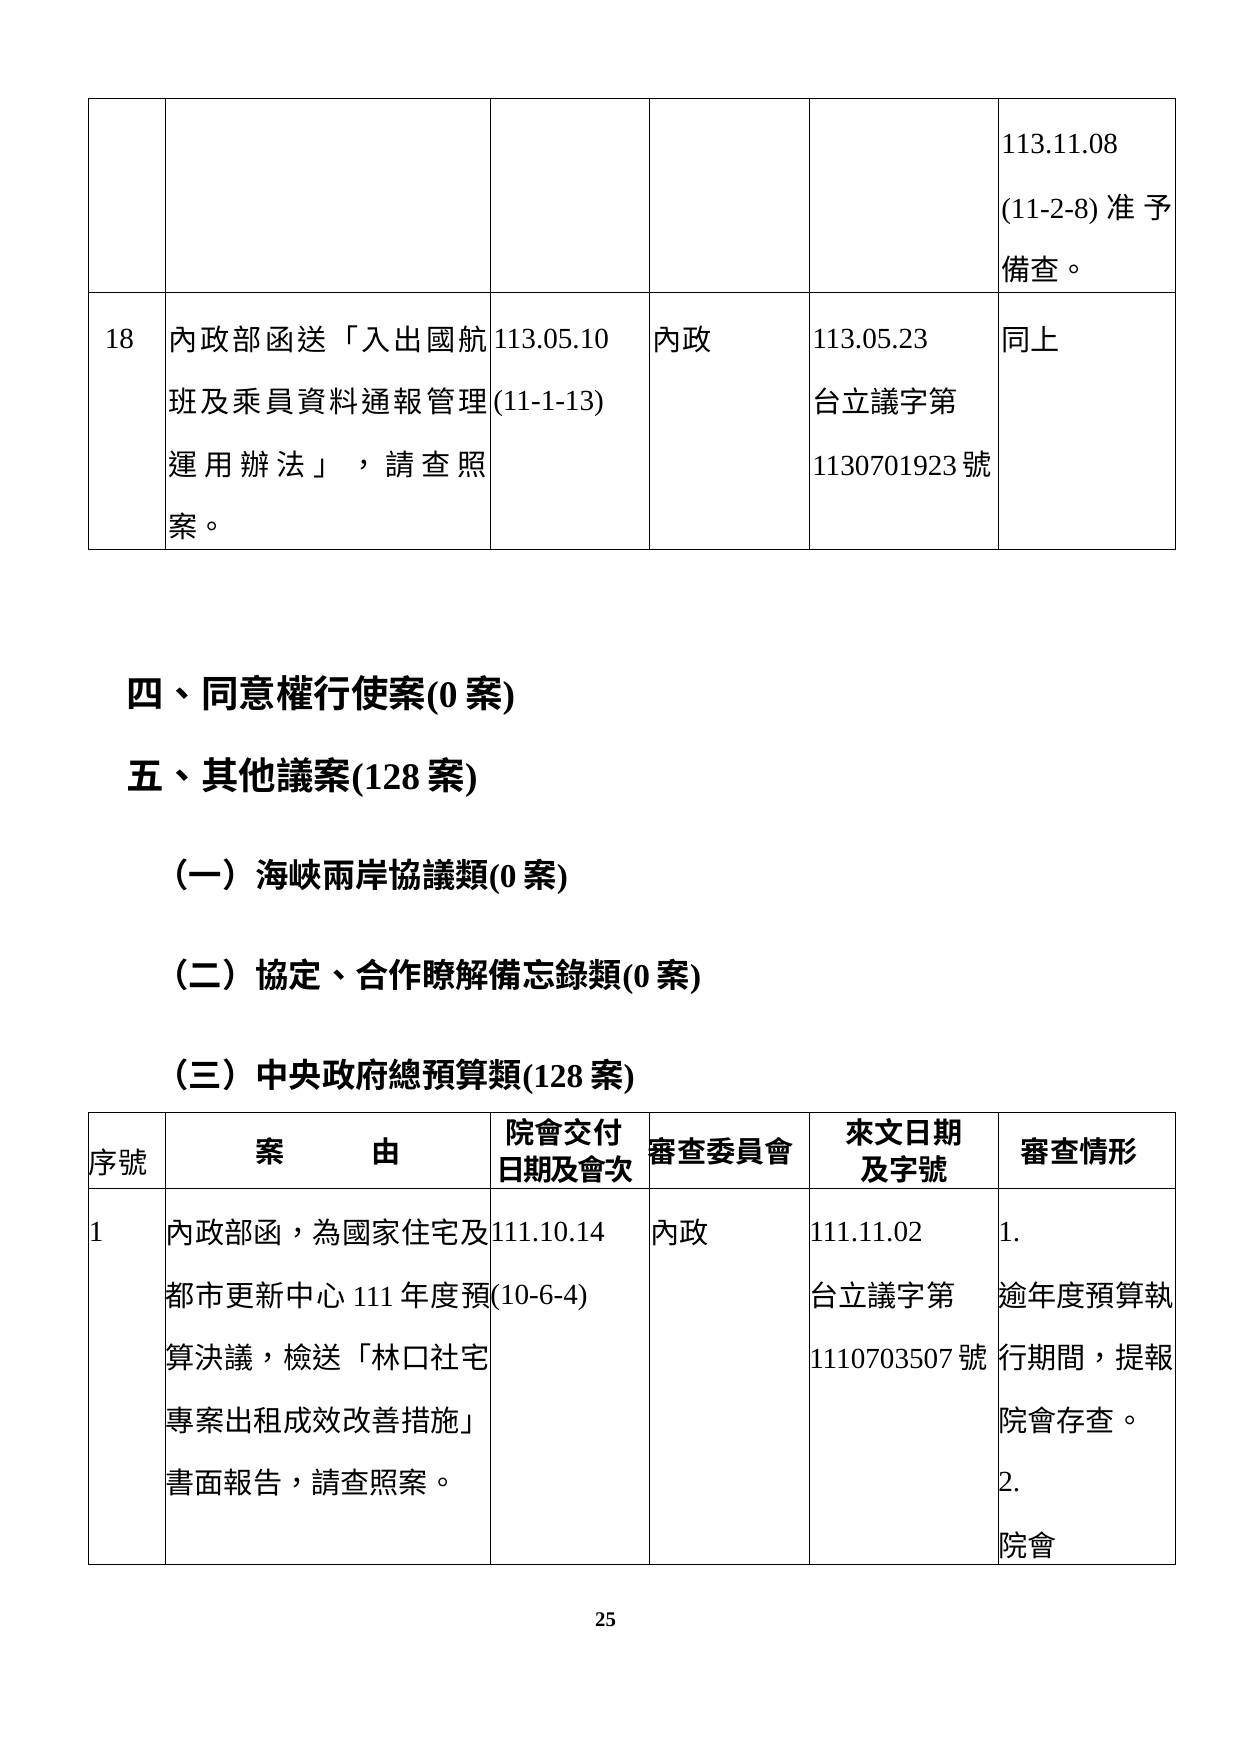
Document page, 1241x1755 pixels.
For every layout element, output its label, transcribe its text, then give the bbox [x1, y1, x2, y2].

table_cell 內政 [650, 1189, 809, 1564]
table_cell 內政部函，為國家住宅及都市更新中心111年度預算決議，檢送「林口社宅專案出租成效改善措施」書面報告，請查照案。 [166, 1189, 490, 1564]
table_header 來文日期 及字號 [810, 1113, 998, 1188]
table_header 院會交付 日期及會次 [491, 1113, 649, 1188]
subtitle （三）中央政府總預算類(128案) [89, 1031, 1122, 1093]
table_cell [89, 99, 165, 292]
table_cell [650, 99, 809, 292]
table_header 序號 [89, 1113, 165, 1188]
subtitle 四、同意權行使案(0案) [89, 650, 1122, 712]
subtitle （二）協定、合作瞭解備忘錄類(0案) [89, 931, 1122, 993]
table_cell 113.05.10 (11-1-13) [491, 293, 649, 549]
table_cell 同上 [999, 293, 1175, 549]
table_header 審查委員會 [650, 1113, 809, 1188]
table_header 案 由 [166, 1113, 490, 1188]
table_cell [810, 99, 998, 292]
table_cell 113.05.23 台立議字第1130701923號 [810, 293, 998, 549]
table_cell 111.11.02 台立議字第1110703507號 [810, 1189, 998, 1564]
table_cell 內政 [650, 293, 809, 549]
table_cell 113.11.08 (11-2-8)准予備查。 [999, 99, 1175, 292]
table_cell [491, 99, 649, 292]
table_header 審查情形 [999, 1113, 1175, 1188]
table_cell 內政部函送「入出國航班及乘員資料通報管理運用辦法」，請查照案。 [166, 293, 490, 549]
table_cell [166, 99, 490, 292]
table_cell 111.10.14 (10-6-4) [491, 1189, 649, 1564]
table_cell 1. 逾年度預算執行期間，提報院會存查。 2. 院會 [999, 1189, 1175, 1564]
subtitle （一）海峽兩岸協議類(0案) [89, 831, 1122, 893]
table_cell [89, 1189, 165, 1564]
table_cell [89, 293, 165, 549]
subtitle 五、其他議案(128案) [89, 731, 1122, 793]
